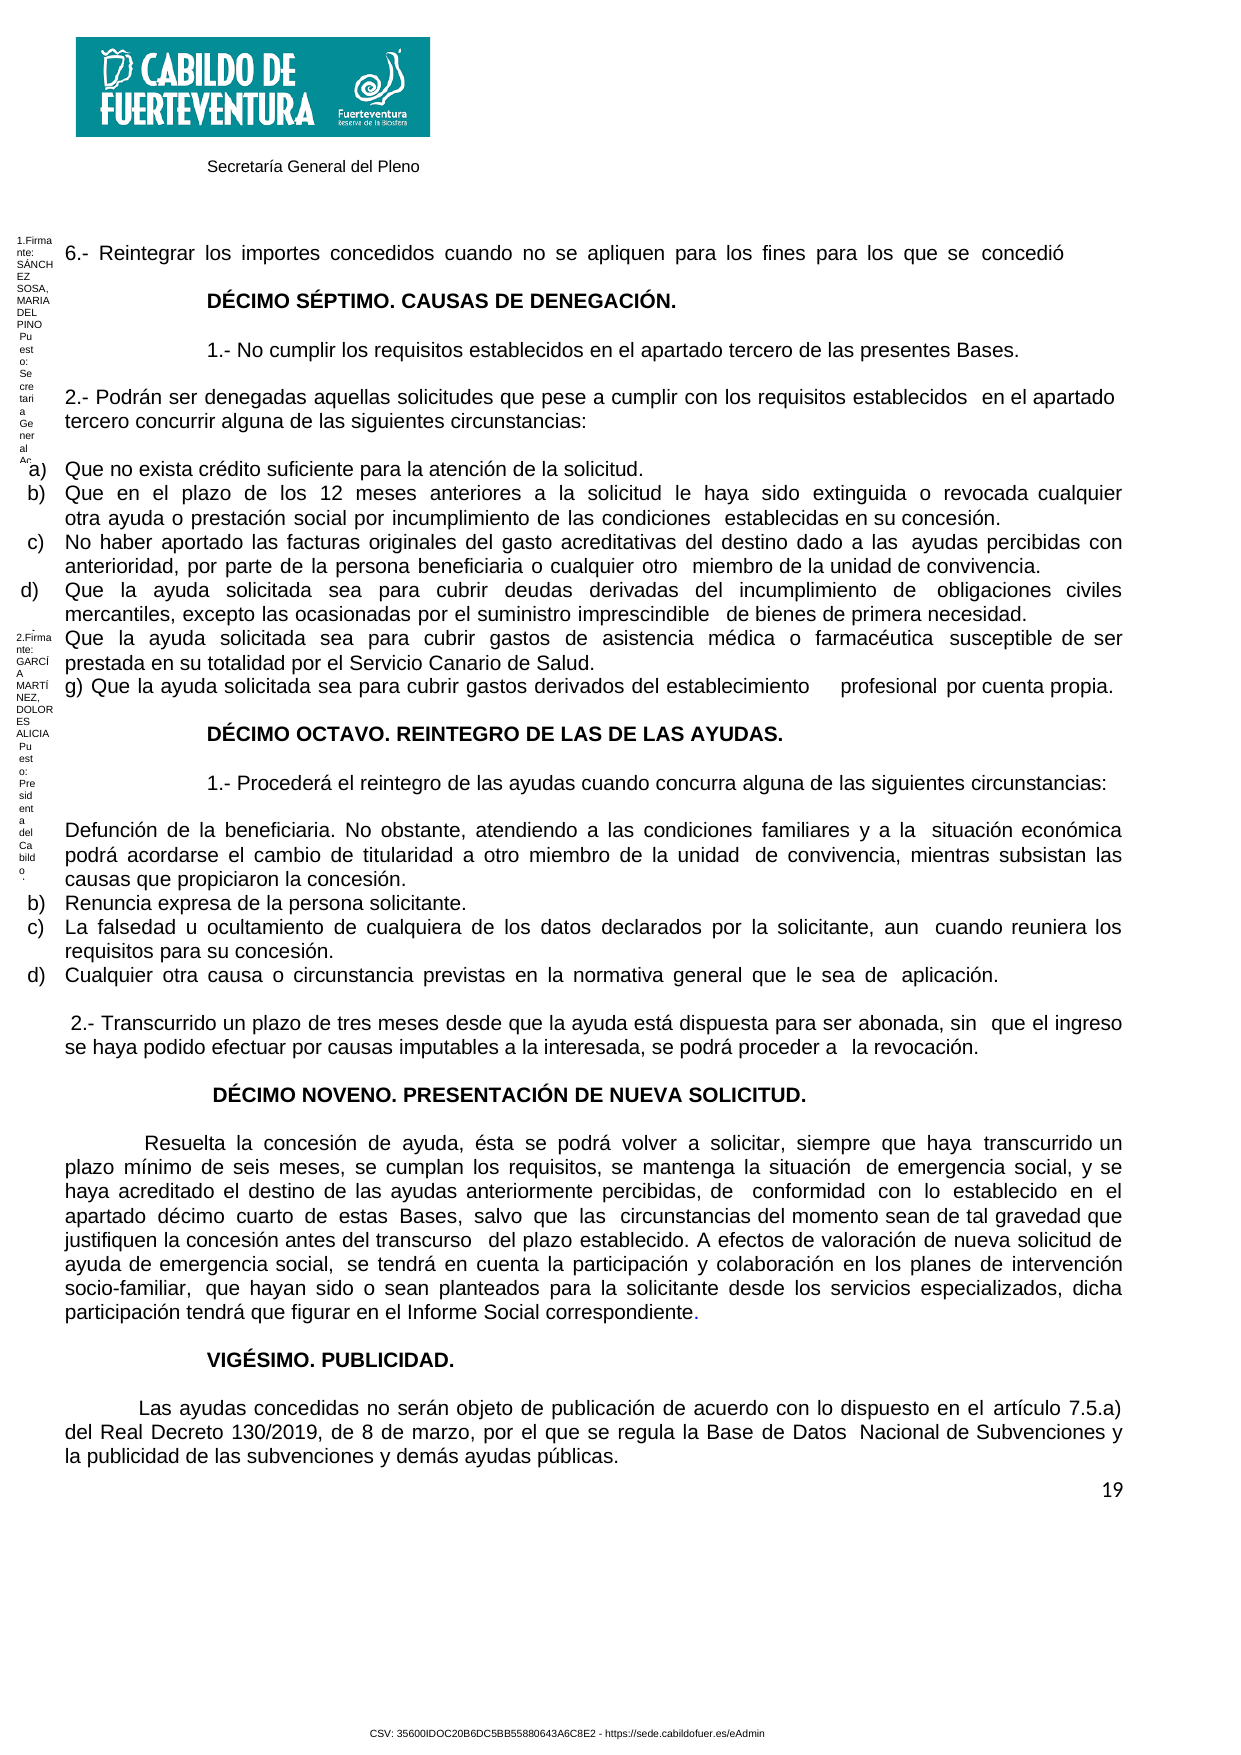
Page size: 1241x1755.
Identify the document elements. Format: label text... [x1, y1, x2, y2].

list Que la ayuda solicitada sea para cubrir deudas derivadas del incumplimiento de obligaciones civiles mercantiles, excepto las ocasionadas por el suministro imprescindible de bienes de primera necesidad. [20, 578, 1123, 626]
text 1.- No cumplir los requisitos establecidos en el apartado tercero de las presentes Bases. [207, 337, 1241, 361]
list Que la ayuda solicitada sea para cubrir gastos derivados del establecimiento profesional por cuenta propia. [64, 674, 1123, 698]
text Resuelta la concesión de ayuda, ésta se podrá volver a solicitar, siempre que haya transcurrido un plazo mínimo de seis meses, se cumplan los requisitos, se mantenga la situación de emergencia social, y se haya acreditado el destino de las ayudas anteriormente percibidas, de conformidad con lo establecido en el apartado décimo cuarto de estas Bases, salvo que las circunstancias del momento sean de tal gravedad que justifiquen la concesión antes del transcurso del plazo establecido. A efectos de valoración de nueva solicitud de ayuda de emergencia social, se tendrá en cuenta la participación y colaboración en los planes de intervención socio-familiar, que hayan sido o sean planteados para la solicitante desde los servicios especializados, dicha participación tendrá que figurar en el Informe Social correspondiente. [64, 1131, 1123, 1324]
text 6.- Reintegrar los importes concedidos cuando no se apliquen para los fines para los que se concedió [64, 241, 1119, 265]
text Puesto: Secretaria General Acctal. del Pleno Fecha Firma: 08/07/2025 12:19:44 [19, 331, 37, 463]
text 1.- Procederá el reintegro de las ayudas cuando concurra alguna de las siguientes circunstancias: [207, 770, 1241, 794]
list Que no exista crédito suficiente para la atención de la solicitud. [28, 457, 1241, 481]
subtitle 19 [64, 1475, 1123, 1503]
subtitle DÉCIMO SÉPTIMO. CAUSAS DE DENEGACIÓN. [207, 289, 1241, 313]
subtitle VIGÉSIMO. PUBLICIDAD. [207, 1348, 1241, 1372]
text 2.- Podrán ser denegadas aquellas solicitudes que pese a cumplir con los requisitos establecidos en el apartado tercero concurrir alguna de las siguientes circunstancias: [64, 385, 1119, 433]
subtitle DÉCIMO OCTAVO. REINTEGRO DE LAS DE LAS AYUDAS. [207, 722, 1241, 746]
list Que la ayuda solicitada sea para cubrir gastos de asistencia médica o farmacéutica susceptible de ser prestada en su totalidad por el Servicio Canario de Salud. [20, 626, 1123, 674]
list No haber aportado las facturas originales del gasto acreditativas del destino dado a las ayudas percibidas con anterioridad, por parte de la persona beneficiaria o cualquier otro miembro de la unidad de convivencia. [27, 529, 1123, 578]
list Renuncia expresa de la persona solicitante. [27, 891, 1241, 914]
text Puesto: Presidenta del Cabildo de Fuerteventura Fecha Firma: 08/07/2025 12:37:19 [19, 740, 36, 879]
subtitle DÉCIMO NOVENO. PRESENTACIÓN DE NUEVA SOLICITUD. [212, 1083, 1241, 1107]
list La falsedad u ocultamiento de cualquiera de los datos declarados por la solicitante, aun cuando reuniera los requisitos para su concesión. [27, 914, 1123, 963]
text 1.Firmante: SÁNCHEZ SOSA,MARIA DEL PINO [17, 234, 54, 330]
list Que en el plazo de los 12 meses anteriores a la solicitud le haya sido extinguida o revocada cualquier otra ayuda o prestación social por incumplimiento de las condiciones establecidas en su concesión. [27, 481, 1123, 529]
text 2.Firmante: GARCÍA MARTÍNEZ, DOLORES ALICIA [16, 632, 53, 740]
text Las ayudas concedidas no serán objeto de publicación de acuerdo con lo dispuesto en el artículo 7.5.a) del Real Decreto 130/2019, de 8 de marzo, por el que se regula la Base de Datos Nacional de Subvenciones y la publicidad de las subvenciones y demás ayudas públicas. [64, 1396, 1123, 1468]
text 2.- Transcurrido un plazo de tres meses desde que la ayuda está dispuesta para ser abonada, sin que el ingreso se haya podido efectuar por causas imputables a la interesada, se podrá proceder a la revocación. [64, 1011, 1123, 1059]
list Cualquier otra causa o circunstancia previstas en la normativa general que le sea de aplicación. [27, 963, 1123, 987]
list Defunción de la beneficiaria. No obstante, atendiendo a las condiciones familiares y a la situación económica podrá acordarse el cambio de titularidad a otro miembro de la unidad de convivencia, mientras subsistan las causas que propiciaron la concesión. [27, 818, 1123, 891]
